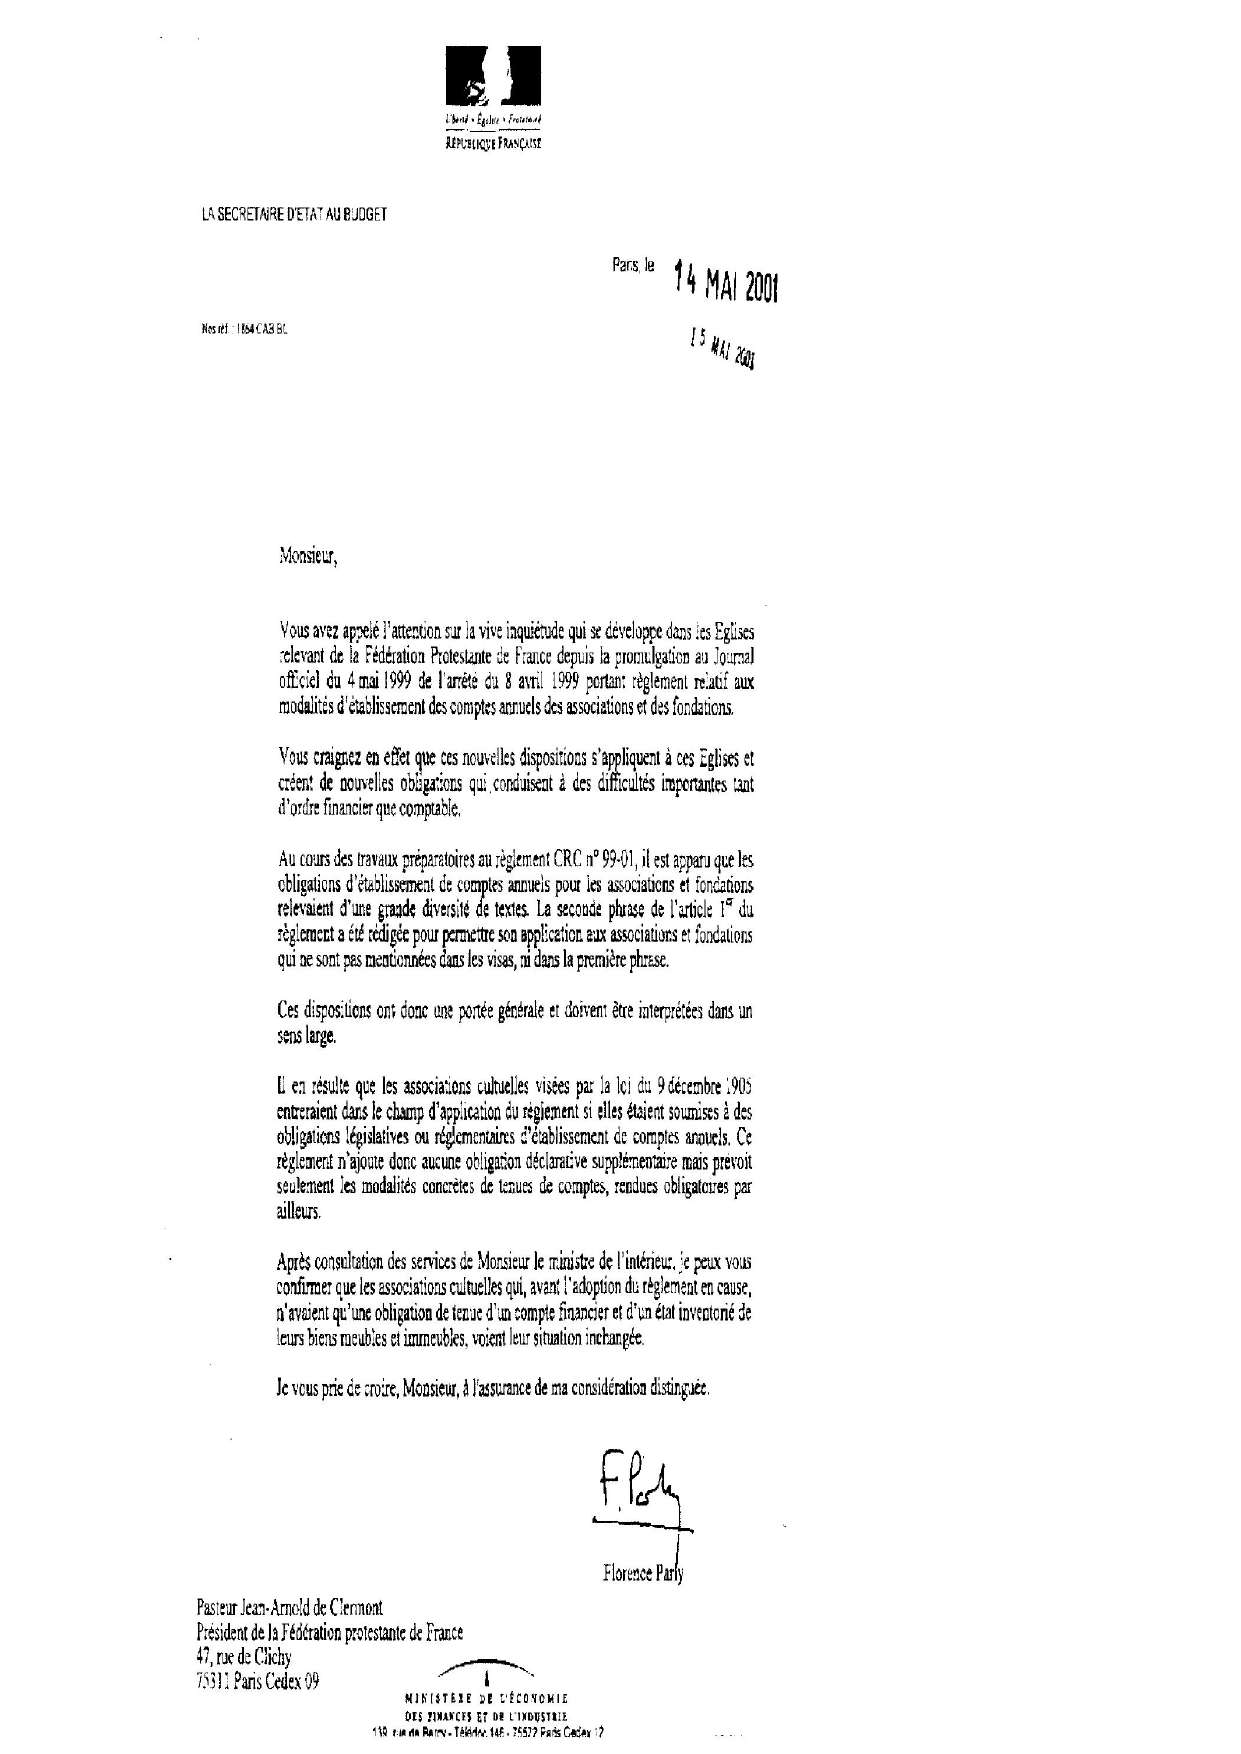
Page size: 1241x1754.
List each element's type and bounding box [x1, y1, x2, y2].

picture [118, 0, 861, 1754]
